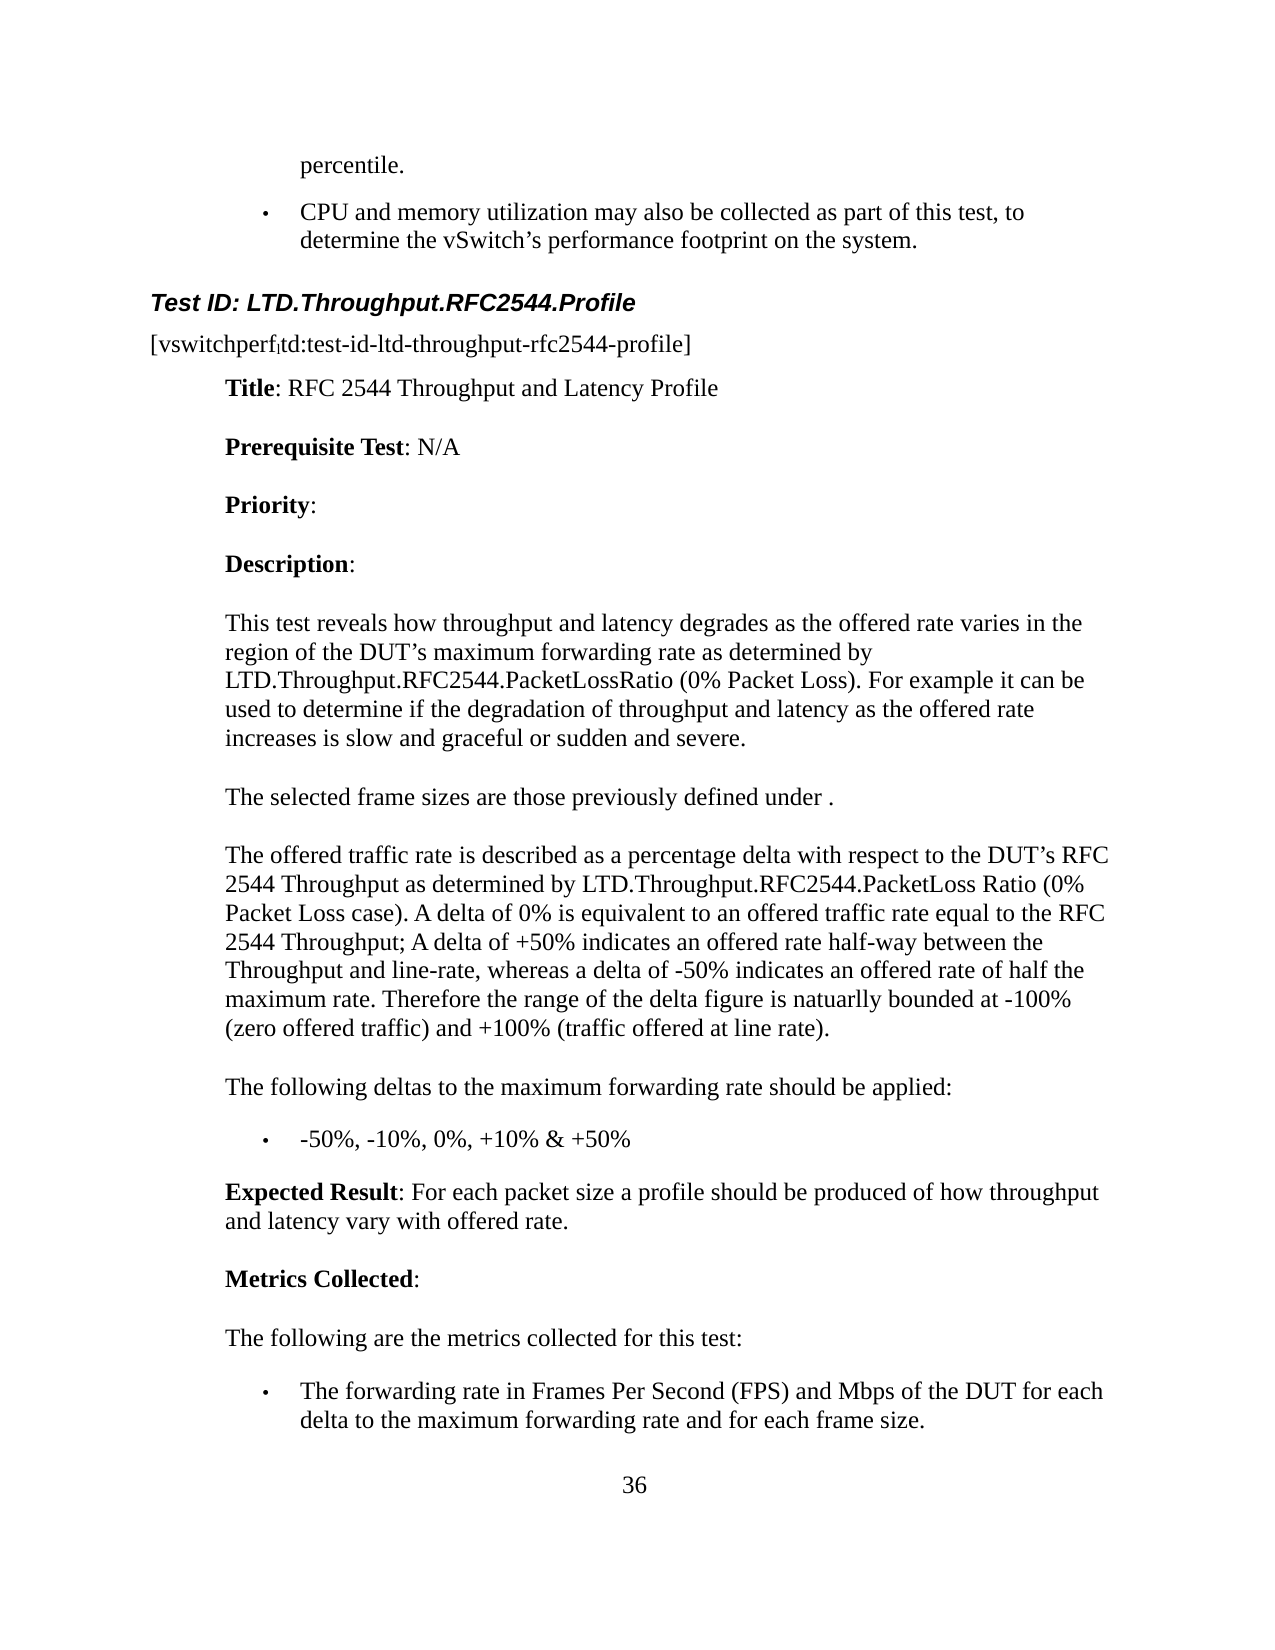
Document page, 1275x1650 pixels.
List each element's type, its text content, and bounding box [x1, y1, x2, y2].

text Description: [225, 549, 1125, 578]
list -50%, -10%, 0%, +10% & +50% [262, 1124, 1125, 1153]
text The offered traffic rate is described as a percentage delta with respect to the DUT’s RFC 2544 Throughput as determined by LTD.Throughput.RFC2544.PacketLoss Ratio (0% Packet Loss case). A delta of 0% is equivalent to an offered traffic rate equal to the RFC 2544 Throughput; A delta of +50% indicates an offered rate half-way between the Throughput and line-rate, whereas a delta of -50% indicates an offered rate of half the maximum rate. Therefore the range of the delta figure is natuarlly bounded at -100% (zero offered traffic) and +100% (traffic offered at line rate). [225, 840, 1125, 1042]
text Expected Result: For each packet size a profile should be produced of how throughput and latency vary with offered rate. [225, 1177, 1125, 1234]
text This test reveals how throughput and latency degrades as the offered rate varies in the region of the DUT’s maximum forwarding rate as determined by LTD.Throughput.RFC2544.PacketLossRatio (0% Packet Loss). For example it can be used to determine if the degradation of throughput and latency as the offered rate increases is slow and graceful or sudden and severe. [225, 608, 1125, 752]
text Priority: [225, 490, 1125, 519]
text Title: RFC 2544 Throughput and Latency Profile [225, 373, 1125, 402]
text The following are the metrics collected for this test: [225, 1323, 1125, 1352]
text [vswitchperfltd:test-id-ltd-throughput-rfc2544-profile] [150, 329, 1125, 358]
text The selected frame sizes are those previously defined under . [225, 782, 1125, 810]
list CPU and memory utilization may also be collected as part of this test, to determine the vSwitch’s performance footprint on the system. [262, 197, 1125, 254]
list The forwarding rate in Frames Per Second (FPS) and Mbps of the DUT for each delta to the maximum forwarding rate and for each frame size. [262, 1376, 1125, 1433]
subtitle Test ID: LTD.Throughput.RFC2544.Profile [150, 288, 1125, 317]
text The following deltas to the maximum forwarding rate should be applied: [225, 1072, 1125, 1100]
text Metrics Collected: [225, 1264, 1125, 1293]
text Prerequisite Test: N/A [225, 432, 1125, 460]
list percentile. [262, 150, 1125, 179]
